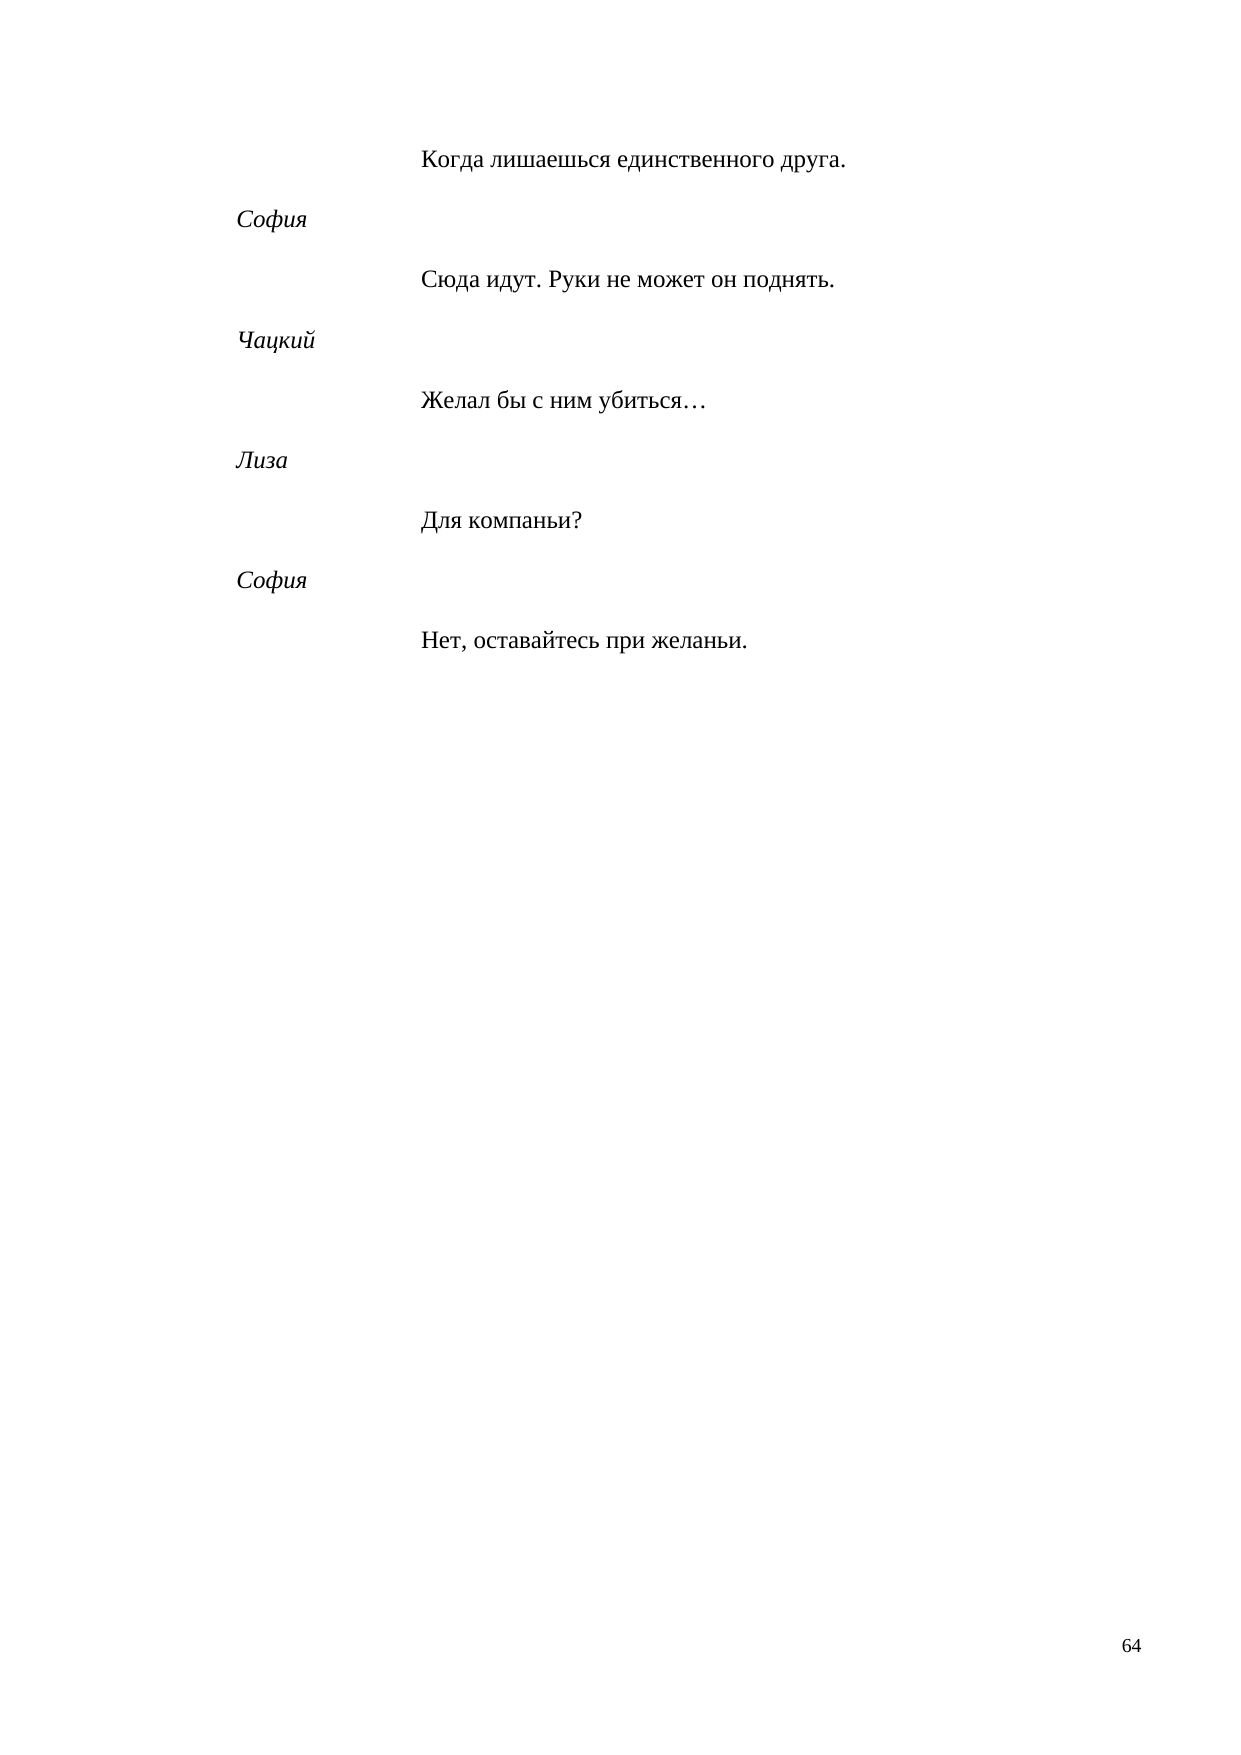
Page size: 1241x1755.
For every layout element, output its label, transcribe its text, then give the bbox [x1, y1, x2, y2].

text Лиза [236, 445, 1168, 473]
text Чацкий [236, 325, 1168, 353]
text София [236, 565, 1168, 593]
text Желал бы с ним убиться… [421, 385, 1168, 413]
text Сюда идут. Руки не может он поднять. [421, 264, 1168, 293]
text Нет, оставайтесь при желаньи. [421, 625, 1168, 653]
text Когда лишаешься единственного друга. [421, 144, 1168, 173]
text Для компаньи? [421, 505, 1168, 533]
text София [236, 204, 1168, 233]
